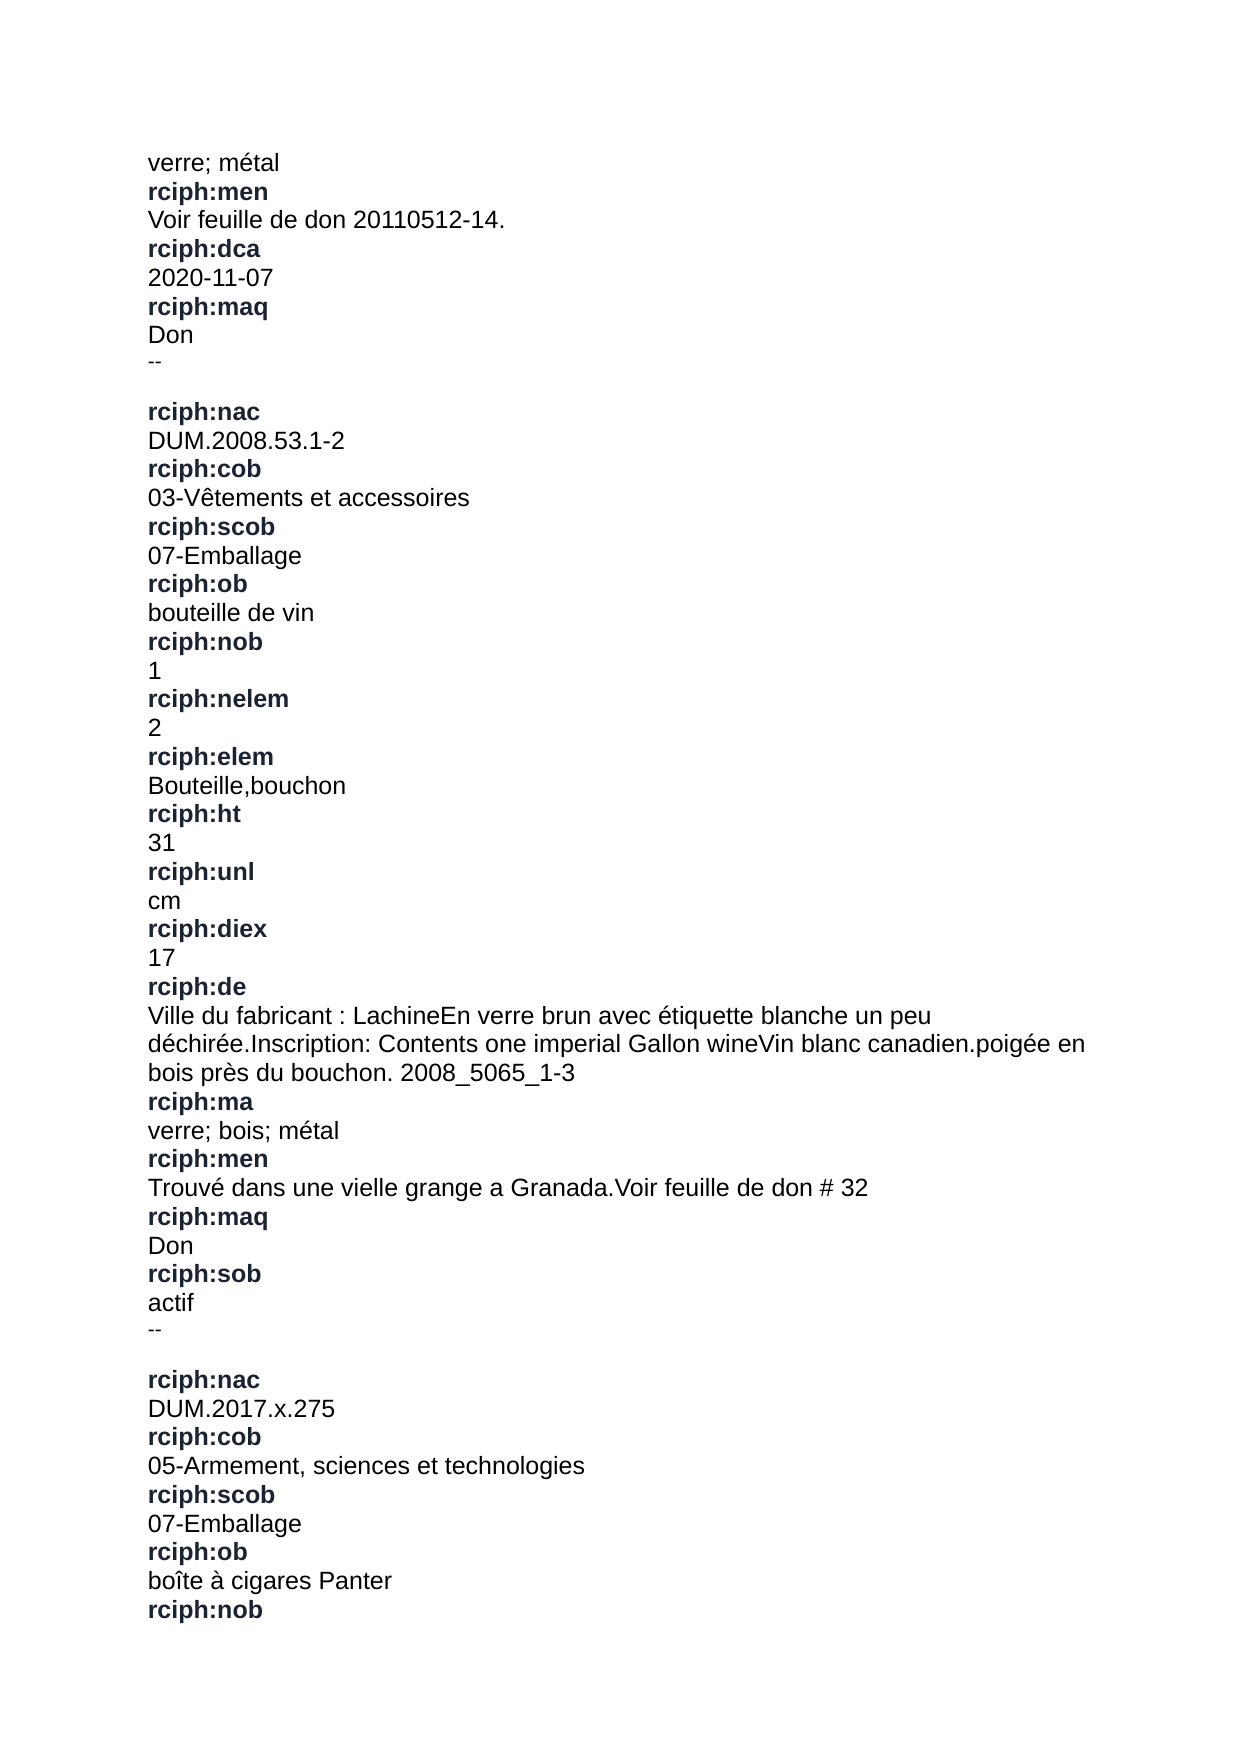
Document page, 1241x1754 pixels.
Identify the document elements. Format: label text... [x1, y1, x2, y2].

text rciph:nob [148, 1595, 1092, 1623]
text rciph:cob [148, 1422, 1092, 1451]
text rciph:nac [148, 1365, 1092, 1393]
text verre; bois; métal [148, 1116, 1092, 1144]
text rciph:ma [148, 1087, 1092, 1116]
text rciph:cob [148, 454, 1092, 483]
text rciph:men [148, 176, 1092, 205]
text rciph:dca [148, 234, 1092, 263]
text actif [148, 1288, 1092, 1317]
text 05-Armement, sciences et technologies [148, 1451, 1092, 1480]
text rciph:scob [148, 1480, 1092, 1508]
text Voir feuille de don 20110512-14. [148, 205, 1092, 234]
text -- [148, 349, 1092, 373]
text rciph:ob [148, 569, 1092, 598]
text 2020-11-07 [148, 263, 1092, 291]
text Don [148, 320, 1092, 349]
text rciph:nac [148, 397, 1092, 426]
text rciph:men [148, 1144, 1092, 1173]
text rciph:ht [148, 799, 1092, 828]
text Bouteille,bouchon [148, 771, 1092, 799]
text 1 [148, 656, 1092, 684]
text -- [148, 1317, 1092, 1341]
text rciph:sob [148, 1259, 1092, 1288]
text rciph:scob [148, 512, 1092, 541]
text bouteille de vin [148, 598, 1092, 627]
text Trouvé dans une vielle grange a Granada.Voir feuille de don # 32 [148, 1173, 1092, 1202]
text rciph:elem [148, 742, 1092, 771]
text Ville du fabricant : LachineEn verre brun avec étiquette blanche un peu déchirée.Inscription: Contents one imperial Gallon wineVin blanc canadien.poigée en bois près du bouchon. 2008_5065_1-3 [148, 1001, 1092, 1087]
text rciph:ob [148, 1537, 1092, 1566]
text rciph:maq [148, 291, 1092, 320]
text rciph:nelem [148, 684, 1092, 713]
text Don [148, 1231, 1092, 1259]
text 07-Emballage [148, 541, 1092, 569]
text 17 [148, 943, 1092, 972]
text rciph:maq [148, 1202, 1092, 1231]
text rciph:diex [148, 914, 1092, 943]
text DUM.2017.x.275 [148, 1393, 1092, 1422]
text rciph:de [148, 972, 1092, 1001]
text 31 [148, 828, 1092, 857]
text 2 [148, 713, 1092, 742]
text rciph:nob [148, 627, 1092, 656]
text rciph:unl [148, 857, 1092, 886]
text 07-Emballage [148, 1508, 1092, 1537]
text cm [148, 886, 1092, 914]
text verre; métal [148, 148, 1092, 176]
text boîte à cigares Panter [148, 1566, 1092, 1595]
text DUM.2008.53.1-2 [148, 426, 1092, 454]
text 03-Vêtements et accessoires [148, 483, 1092, 512]
